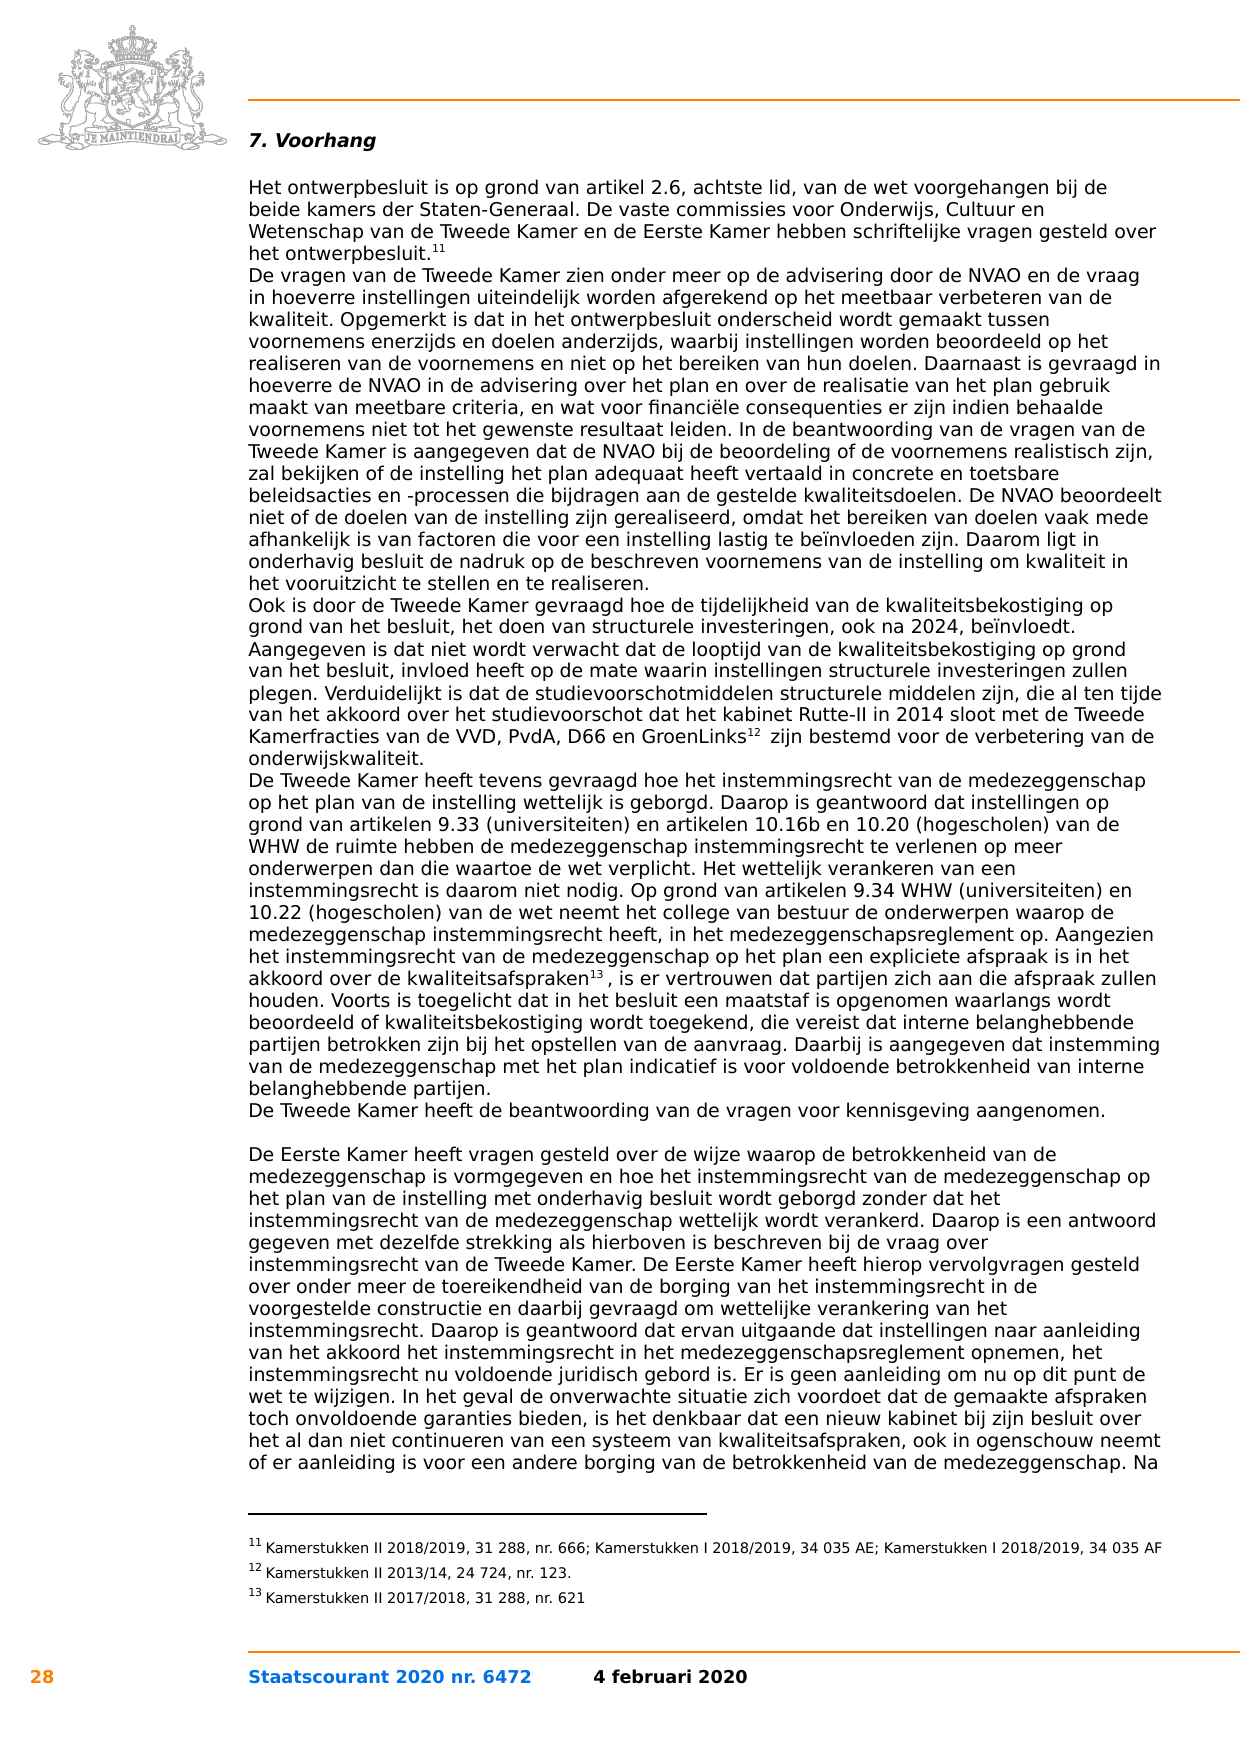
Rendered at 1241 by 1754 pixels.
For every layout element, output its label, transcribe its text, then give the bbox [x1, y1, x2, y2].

text De Tweede Kamer heeft tevens gevraagd hoe het instemmingsrecht van de medezeggenschap op het plan van de instelling wettelijk is geborgd. Daarop is geantwoord dat instellingen op grond van artikelen 9.33 (universiteiten) en artikelen 10.16b en 10.20 (hogescholen) van de WHW de ruimte hebben de medezeggenschap instemmingsrecht te verlenen op meer onderwerpen dan die waartoe de wet verplicht. Het wettelijk verankeren van een instemmingsrecht is daarom niet nodig. Op grond van artikelen 9.34 WHW (universiteiten) en 10.22 (hogescholen) van de wet neemt het college van bestuur de onderwerpen waarop de medezeggenschap instemmingsrecht heeft, in het medezeggenschapsreglement op. Aangezien het instemmingsrecht van de medezeggenschap op het plan een expliciete afspraak is in het akkoord over de kwaliteitsafspraken, is er vertrouwen dat partijen zich aan die afspraak zullen houden. Voorts is toegelicht dat in het besluit een maatstaf is opgenomen waarlangs wordt beoordeeld of kwaliteitsbekostiging wordt toegekend, die vereist dat interne belanghebbende partijen betrokken zijn bij het opstellen van de aanvraag. Daarbij is aangegeven dat instemming van de medezeggenschap met het plan indicatief is voor voldoende betrokkenheid van interne belanghebbende partijen. [248, 770, 1163, 1100]
text De Eerste Kamer heeft vragen gesteld over de wijze waarop de betrokkenheid van de medezeggenschap is vormgegeven en hoe het instemmingsrecht van de medezeggenschap op het plan van de instelling met onderhavig besluit wordt geborgd zonder dat het instemmingsrecht van de medezeggenschap wettelijk wordt verankerd. Daarop is een antwoord gegeven met dezelfde strekking als hierboven is beschreven bij de vraag over instemmingsrecht van de Tweede Kamer. De Eerste Kamer heeft hierop vervolgvragen gesteld over onder meer de toereikendheid van de borging van het instemmingsrecht in de voorgestelde constructie en daarbij gevraagd om wettelijke verankering van het instemmingsrecht. Daarop is geantwoord dat ervan uitgaande dat instellingen naar aanleiding van het akkoord het instemmingsrecht in het medezeggenschapsreglement opnemen, het instemmingsrecht nu voldoende juridisch gebord is. Er is geen aanleiding om nu op dit punt de wet te wijzigen. In het geval de onverwachte situatie zich voordoet dat de gemaakte afspraken toch onvoldoende garanties bieden, is het denkbaar dat een nieuw kabinet bij zijn besluit over het al dan niet continueren van een systeem van kwaliteitsafspraken, ook in ogenschouw neemt of er aanleiding is voor een andere borging van de betrokkenheid van de medezeggenschap. Na [248, 1144, 1163, 1473]
text Ook is door de Tweede Kamer gevraagd hoe de tijdelijkheid van de kwaliteitsbekostiging op grond van het besluit, het doen van structurele investeringen, ook na 2024, beïnvloedt. Aangegeven is dat niet wordt verwacht dat de looptijd van de kwaliteitsbekostiging op grond van het besluit, invloed heeft op de mate waarin instellingen structurele investeringen zullen plegen. Verduidelijkt is dat de studievoorschotmiddelen structurele middelen zijn, die al ten tijde van het akkoord over het studievoorschot dat het kabinet Rutte-II in 2014 sloot met de Tweede Kamerfracties van de VVD, PvdA, D66 en GroenLinks zijn bestemd voor de verbetering van de onderwijskwaliteit. [248, 594, 1163, 770]
picture [38, 25, 227, 150]
text De vragen van de Tweede Kamer zien onder meer op de advisering door de NVAO en de vraag in hoeverre instellingen uiteindelijk worden afgerekend op het meetbaar verbeteren van de kwaliteit. Opgemerkt is dat in het ontwerpbesluit onderscheid wordt gemaakt tussen voornemens enerzijds en doelen anderzijds, waarbij instellingen worden beoordeeld op het realiseren van de voornemens en niet op het bereiken van hun doelen. Daarnaast is gevraagd in hoeverre de NVAO in de advisering over het plan en over de realisatie van het plan gebruik maakt van meetbare criteria, en wat voor financiële consequenties er zijn indien behaalde voornemens niet tot het gewenste resultaat leiden. In de beantwoording van de vragen van de Tweede Kamer is aangegeven dat de NVAO bij de beoordeling of de voornemens realistisch zijn, zal bekijken of de instelling het plan adequaat heeft vertaald in concrete en toetsbare beleidsacties en -processen die bijdragen aan de gestelde kwaliteitsdoelen. De NVAO beoordeelt niet of de doelen van de instelling zijn gerealiseerd, omdat het bereiken van doelen vaak mede afhankelijk is van factoren die voor een instelling lastig te beïnvloeden zijn. Daarom ligt in onderhavig besluit de nadruk op de beschreven voornemens van de instelling om kwaliteit in het vooruitzicht te stellen en te realiseren. [248, 265, 1163, 594]
text Het ontwerpbesluit is op grond van artikel 2.6, achtste lid, van de wet voorgehangen bij de beide kamers der Staten-Generaal. De vaste commissies voor Onderwijs, Cultuur en Wetenschap van de Tweede Kamer en de Eerste Kamer hebben schriftelijke vragen gesteld over het ontwerpbesluit. [248, 177, 1163, 265]
text Kamerstukken II 2013/14, 24 724, nr. 123. [248, 1561, 1163, 1583]
text Kamerstukken II 2017/2018, 31 288, nr. 621 [248, 1586, 1163, 1608]
subtitle 7. Voorhang [248, 130, 1163, 152]
text Kamerstukken II 2018/2019, 31 288, nr. 666; Kamerstukken I 2018/2019, 34 035 AE; Kamerstukken I 2018/2019, 34 035 AF [248, 1536, 1163, 1558]
text De Tweede Kamer heeft de beantwoording van de vragen voor kennisgeving aangenomen. [248, 1100, 1163, 1122]
